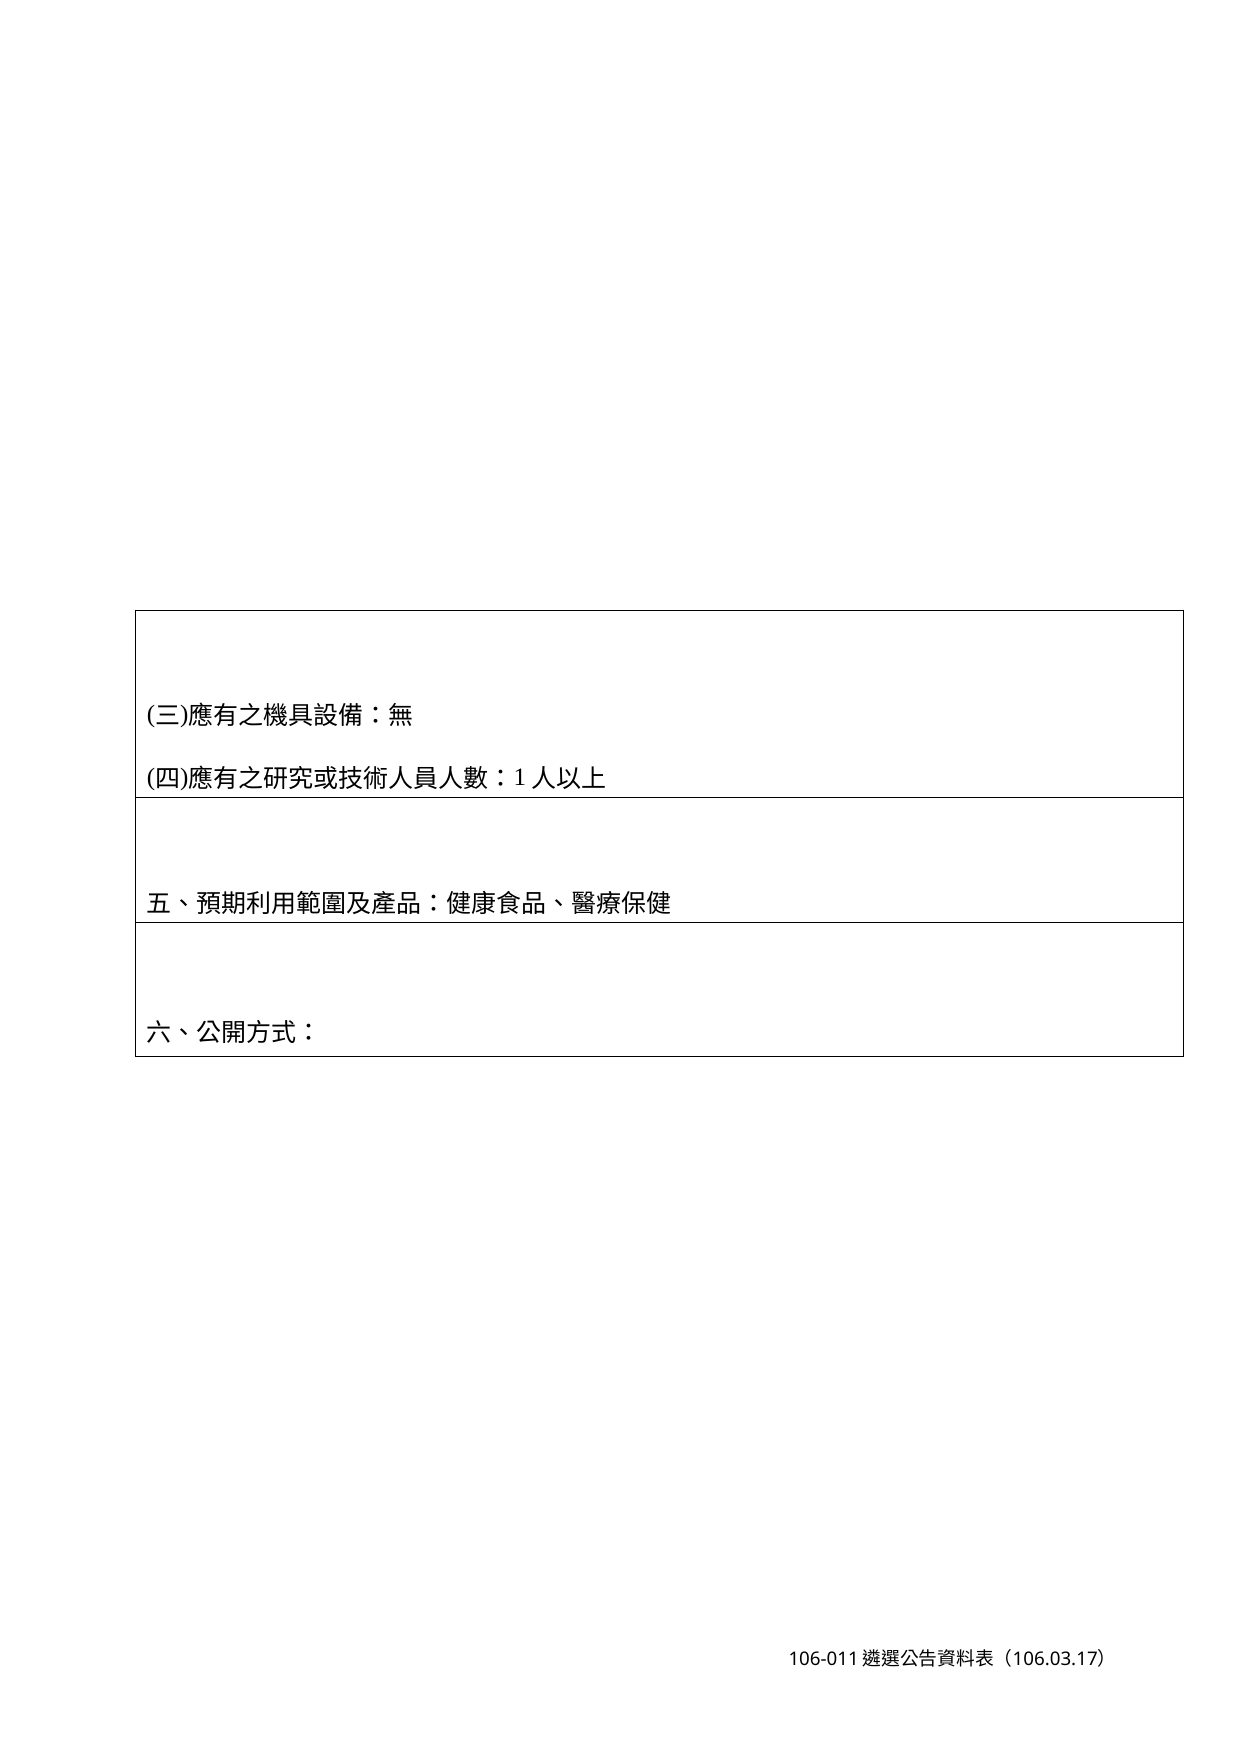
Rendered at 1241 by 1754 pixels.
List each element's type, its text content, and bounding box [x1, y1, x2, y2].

table_cell (三)應有之機具設備：無 (四)應有之研究或技術人員人數：1人以上 [136, 611, 1183, 797]
table_cell 六、公開方式： [136, 923, 1183, 1056]
table_cell 五、預期利用範圍及產品：健康食品、醫療保健 [136, 798, 1183, 922]
